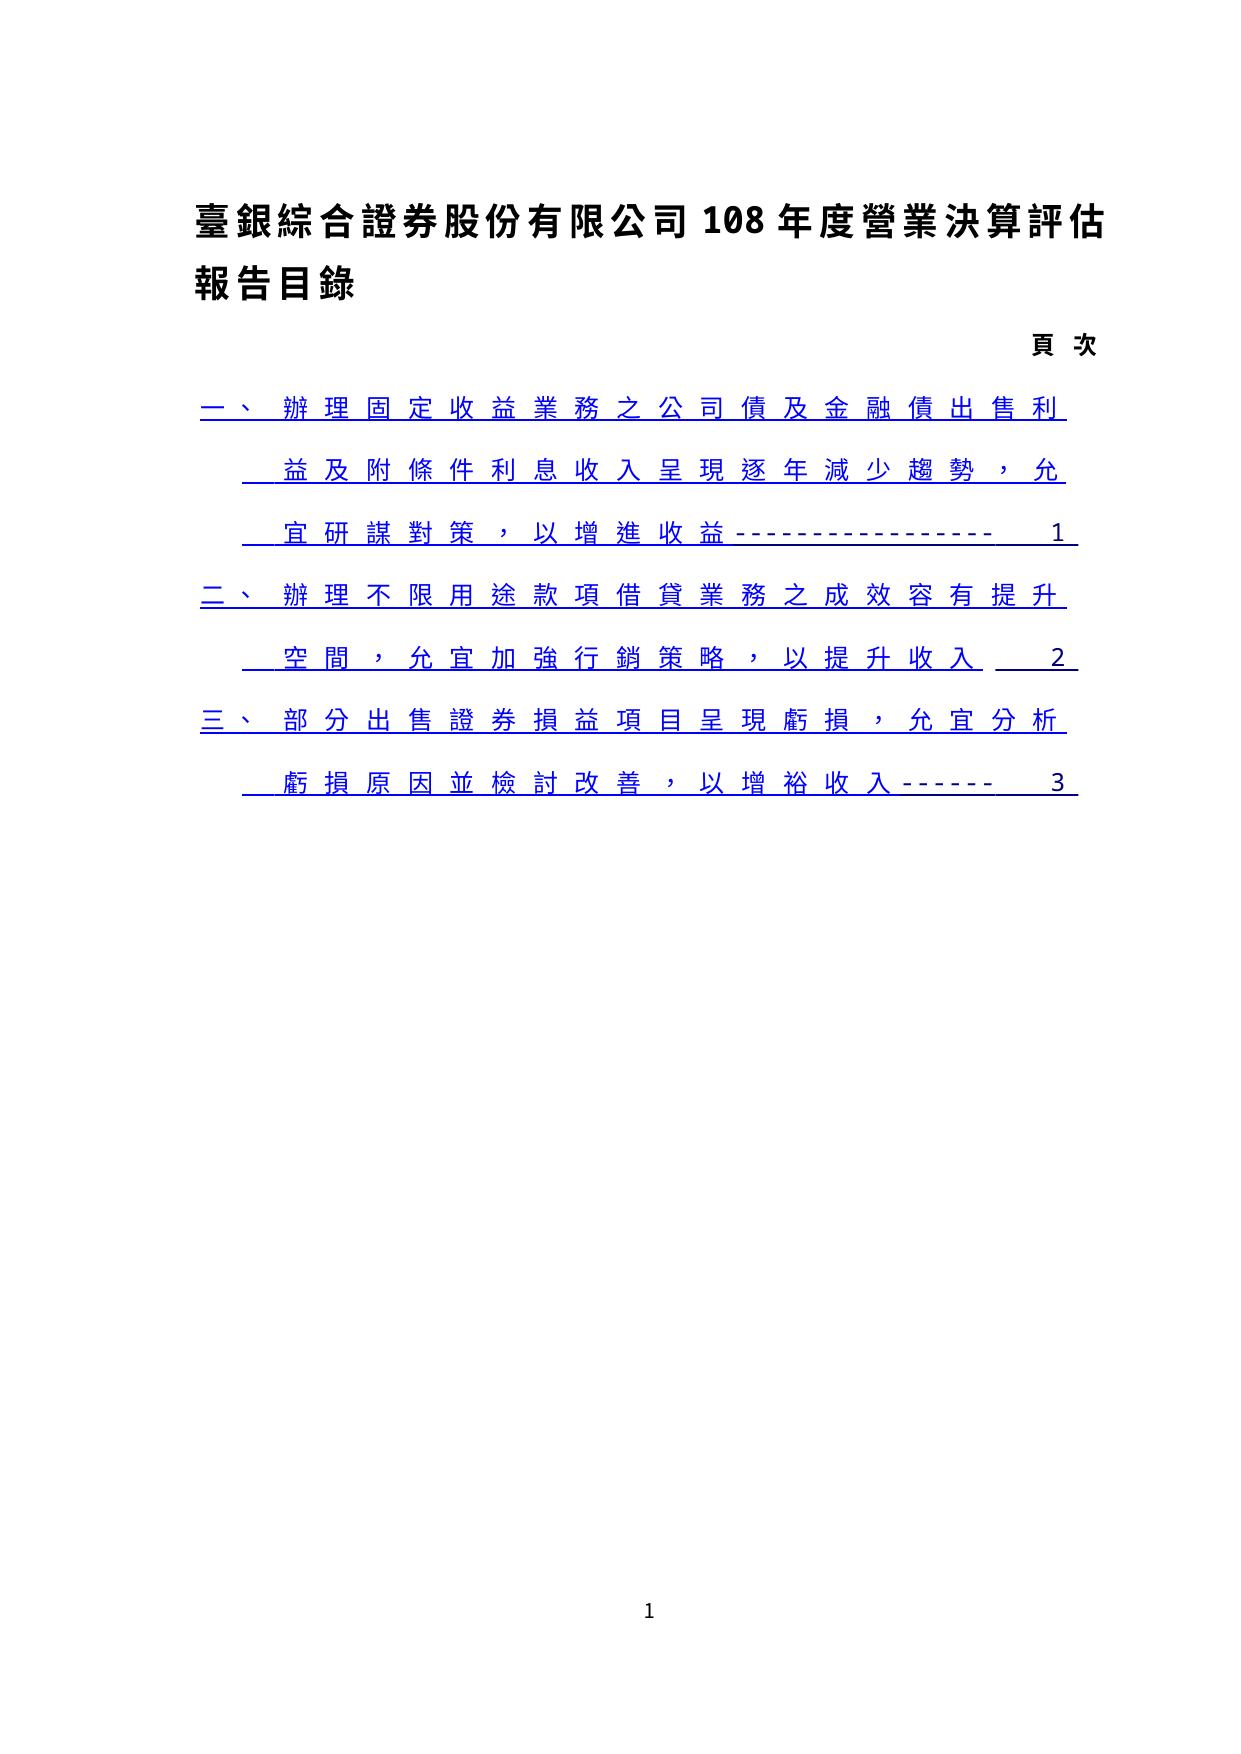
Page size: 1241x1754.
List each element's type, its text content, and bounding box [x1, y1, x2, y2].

text 二、辦理不限用途款項借貸業務之成效容有提升空間，允宜加強行銷策略，以提升收入 2 [191, 552, 1078, 677]
text 三、部分出售證券損益項目呈現虧損，允宜分析虧損原因並檢討改善，以增裕收入 3 [191, 677, 1078, 802]
text 頁次 [191, 302, 1108, 365]
text 臺銀綜合證券股份有限公司108年度營業決算評估報告目錄 [191, 177, 1108, 302]
text 一、辦理固定收益業務之公司債及金融債出售利益及附條件利息收入呈現逐年減少趨勢，允宜研謀對策，以增進收益 1 [191, 365, 1078, 552]
